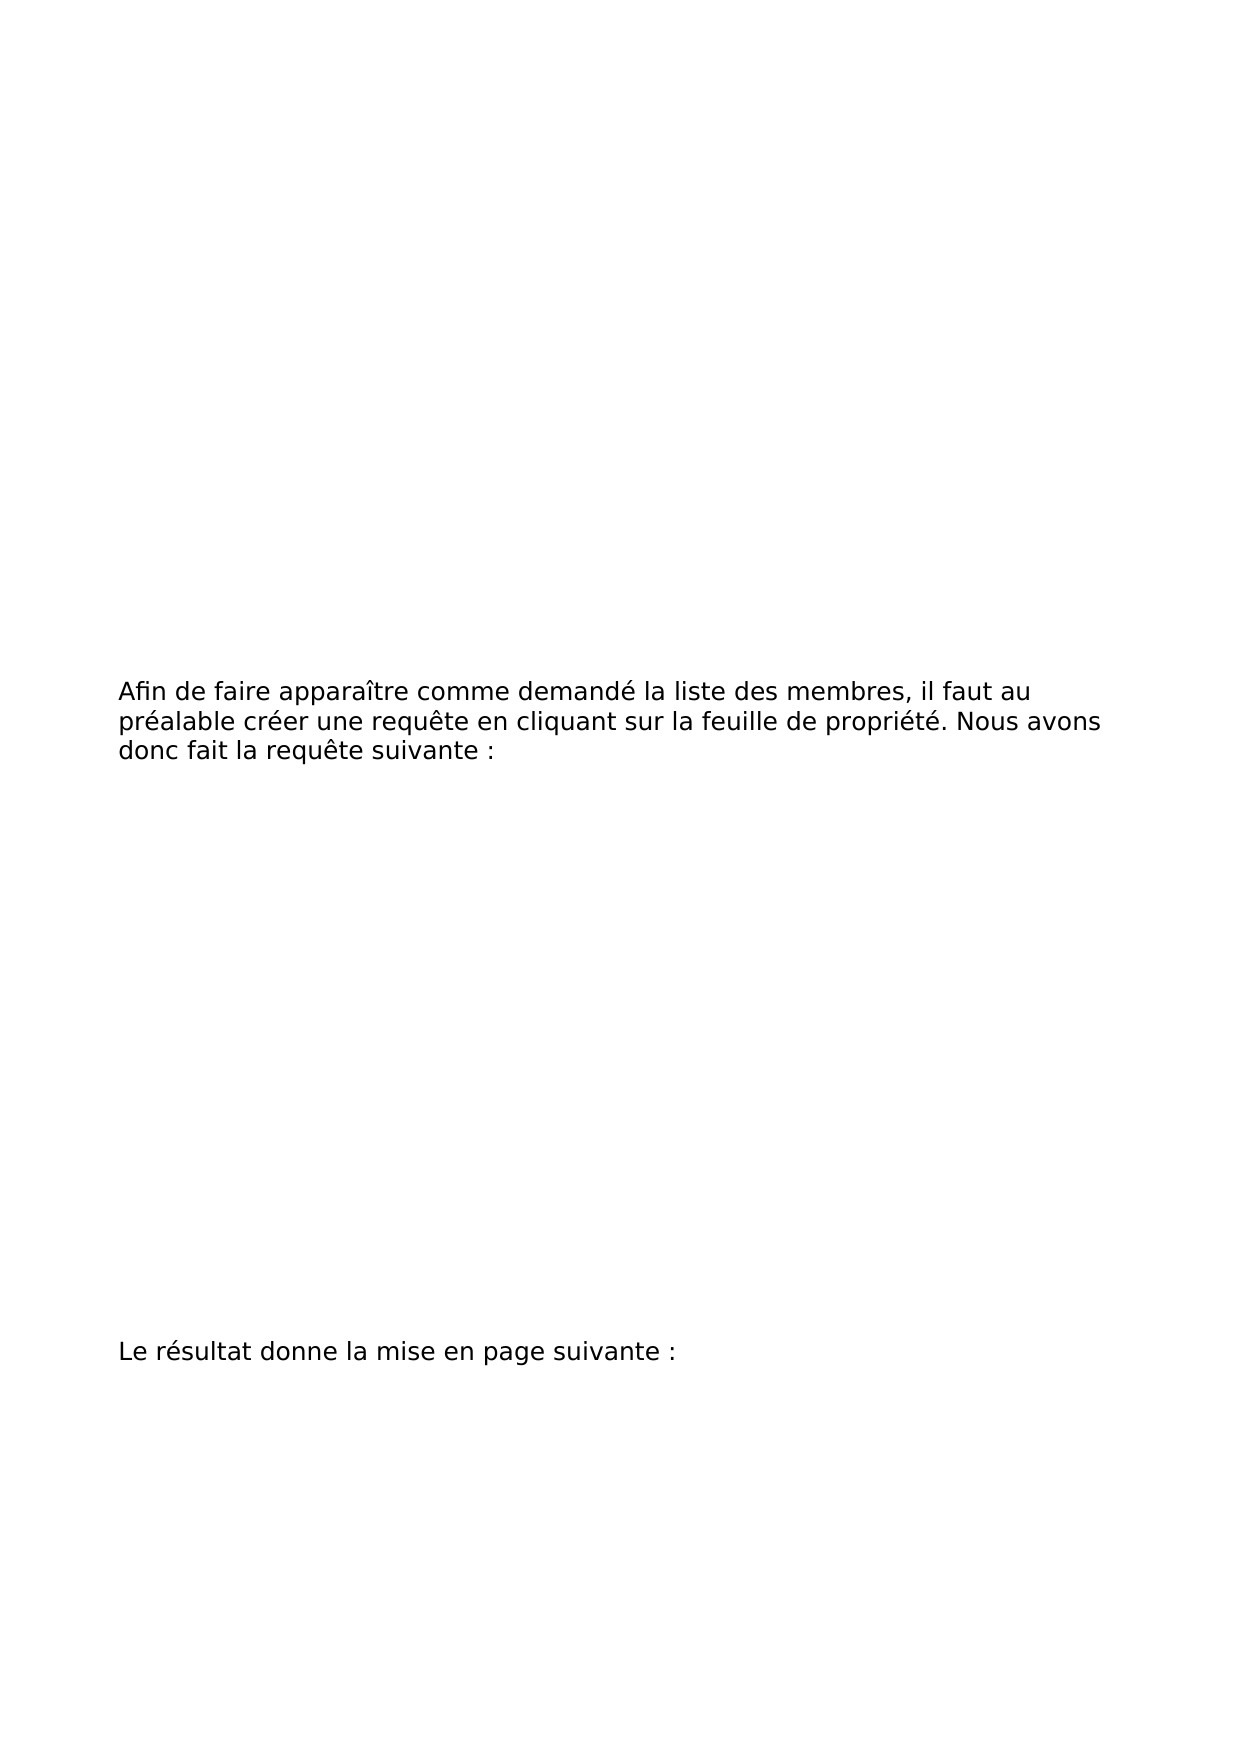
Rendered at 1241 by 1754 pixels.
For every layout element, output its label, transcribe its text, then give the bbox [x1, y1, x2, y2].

text Le résultat donne la mise en page suivante : [118, 1337, 1122, 1366]
text Afin de faire apparaître comme demandé la liste des membres, il faut au préalable créer une requête en cliquant sur la feuille de propriété. Nous avons donc fait la requête suivante : [118, 677, 1122, 765]
